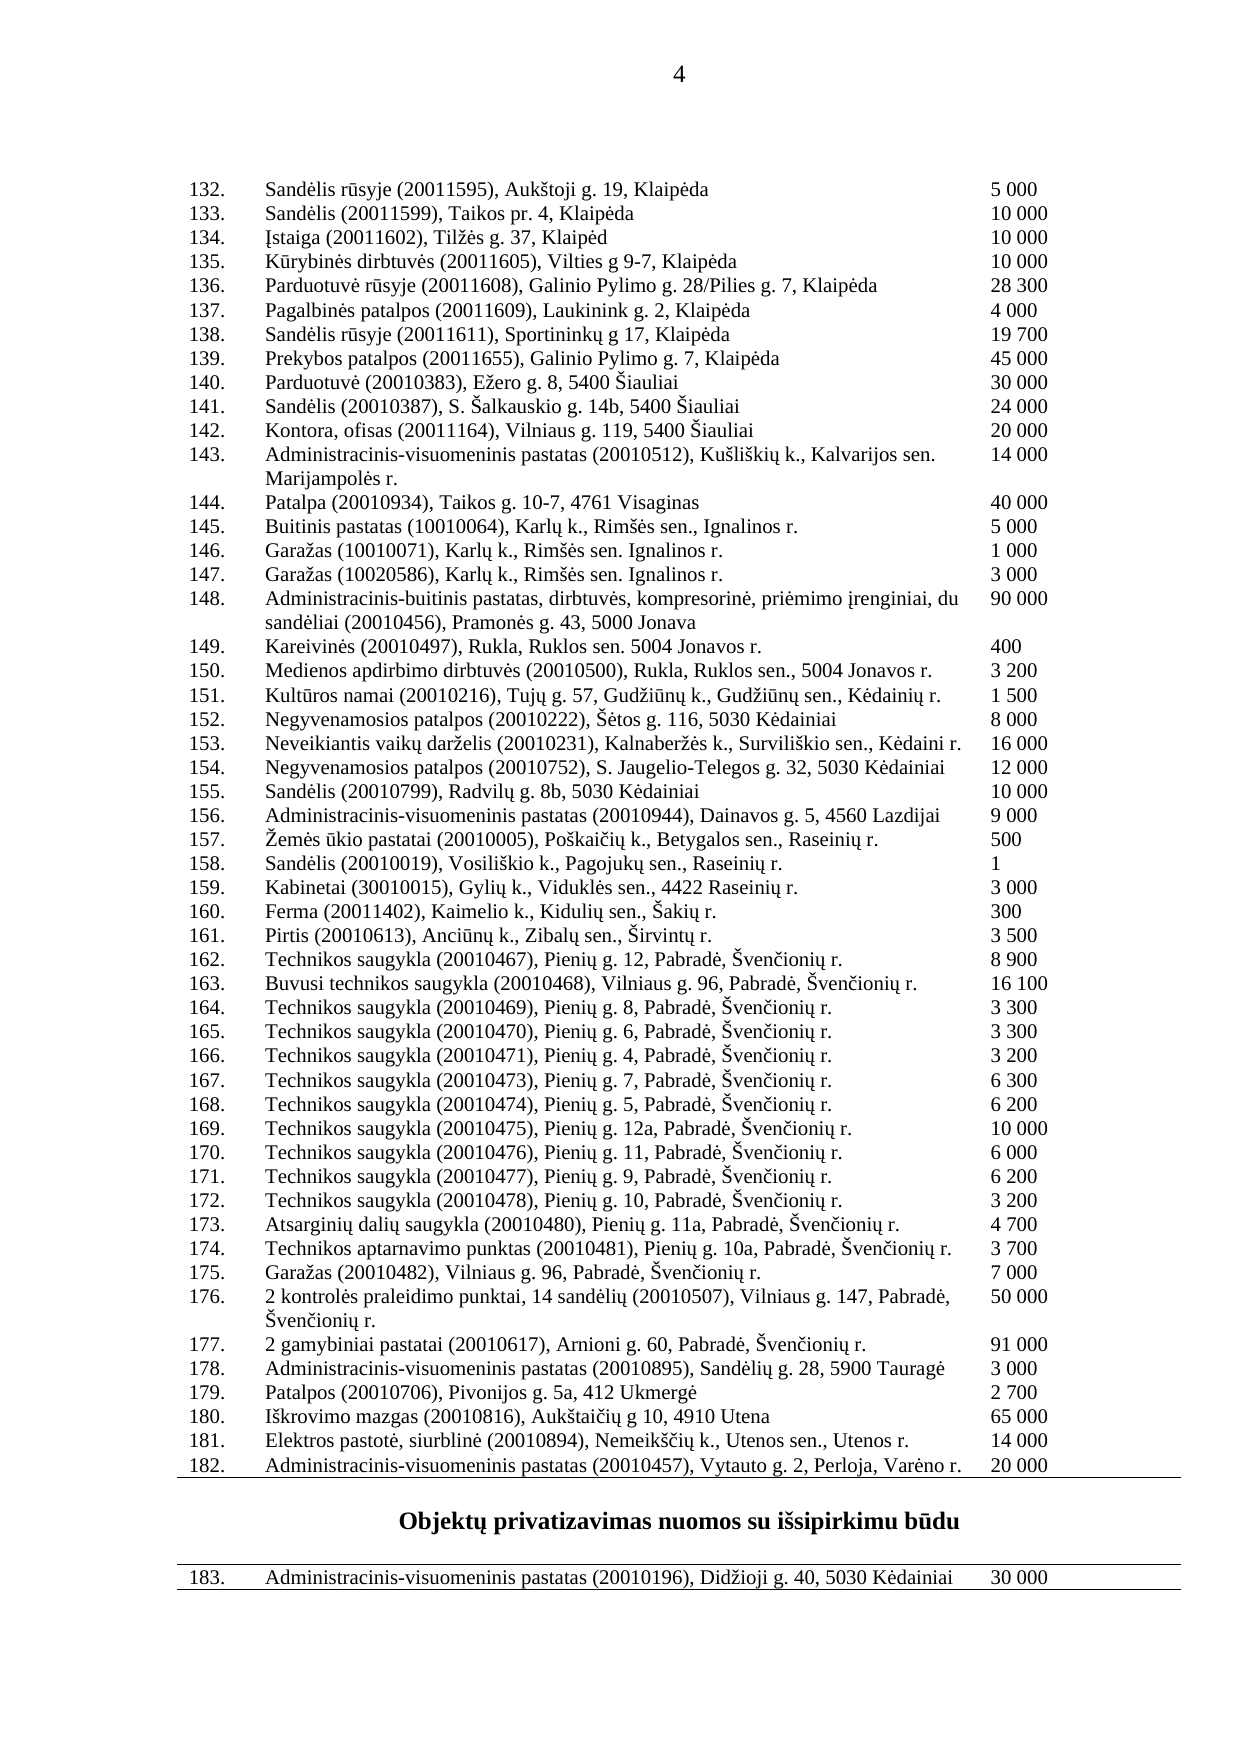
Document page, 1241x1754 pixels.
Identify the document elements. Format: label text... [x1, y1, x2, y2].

table_cell 136. [177, 274, 254, 297]
text Objektų privatizavimas nuomos su išsipirkimu būdu [177, 1506, 1181, 1535]
table_cell 16 100 [979, 971, 1181, 995]
table_cell 5 000 [979, 177, 1181, 201]
table_cell Technikos saugykla (20010476), Pienių g. 11, Pabradė, Švenčionių r. [254, 1140, 979, 1164]
table_cell 2 700 [979, 1380, 1181, 1404]
table_cell 1 000 [979, 538, 1181, 562]
table_cell 150. [177, 659, 254, 682]
table_cell 177. [177, 1332, 254, 1356]
table_cell 500 [979, 827, 1181, 851]
table_cell 142. [177, 418, 254, 442]
table_cell 157. [177, 827, 254, 851]
table_cell Garažas (10020586), Karlų k., Rimšės sen. Ignalinos r. [254, 562, 979, 586]
table_cell 2 kontrolės praleidimo punktai, 14 sandėlių (20010507), Vilniaus g. 147, Pabradė, Švenčionių r. [254, 1284, 979, 1332]
table_cell Technikos saugykla (20010477), Pienių g. 9, Pabradė, Švenčionių r. [254, 1164, 979, 1188]
table_cell Patalpos (20010706), Pivonijos g. 5a, 412 Ukmergė [254, 1380, 979, 1404]
table_cell Garažas (10010071), Karlų k., Rimšės sen. Ignalinos r. [254, 538, 979, 562]
table_cell Sandėlis (20010387), S. Šalkauskio g. 14b, 5400 Šiauliai [254, 394, 979, 418]
table_cell 20 000 [979, 418, 1181, 442]
table_cell 4 000 [979, 298, 1181, 322]
table_cell 149. [177, 634, 254, 658]
table_cell 133. [177, 201, 254, 225]
table_cell Administracinis-visuomeninis pastatas (20010944), Dainavos g. 5, 4560 Lazdijai [254, 803, 979, 827]
table_cell 134. [177, 225, 254, 249]
table_cell Technikos saugykla (20010470), Pienių g. 6, Pabradė, Švenčionių r. [254, 1019, 979, 1043]
table_cell 166. [177, 1044, 254, 1067]
table_cell 2 gamybiniai pastatai (20010617), Arnioni g. 60, Pabradė, Švenčionių r. [254, 1332, 979, 1356]
table_cell 3 300 [979, 1019, 1181, 1043]
table_cell 300 [979, 899, 1181, 923]
table_cell 173. [177, 1212, 254, 1236]
table_cell Parduotuvė (20010383), Ežero g. 8, 5400 Šiauliai [254, 370, 979, 394]
table_cell 139. [177, 346, 254, 370]
table_cell Technikos saugykla (20010475), Pienių g. 12a, Pabradė, Švenčionių r. [254, 1116, 979, 1140]
table_cell Įstaiga (20011602), Tilžės g. 37, Klaipėd [254, 225, 979, 249]
table_cell 14 000 [979, 442, 1181, 490]
table_cell Negyvenamosios patalpos (20010752), S. Jaugelio-Telegos g. 32, 5030 Kėdainiai [254, 755, 979, 779]
table_cell Sandėlis (20010019), Vosiliškio k., Pagojukų sen., Raseinių r. [254, 851, 979, 875]
table_cell 10 000 [979, 201, 1181, 225]
table_cell 145. [177, 514, 254, 538]
table_cell 160. [177, 899, 254, 923]
table_cell Pirtis (20010613), Anciūnų k., Zibalų sen., Širvintų r. [254, 923, 979, 947]
table_cell 162. [177, 947, 254, 971]
table_cell 178. [177, 1356, 254, 1380]
table_cell 147. [177, 562, 254, 586]
table_cell Administracinis-visuomeninis pastatas (20010457), Vytauto g. 2, Perloja, Varėno r. [254, 1453, 979, 1477]
table_cell 152. [177, 707, 254, 731]
table_cell Garažas (20010482), Vilniaus g. 96, Pabradė, Švenčionių r. [254, 1260, 979, 1284]
table_cell 138. [177, 322, 254, 346]
table_cell Kontora, ofisas (20011164), Vilniaus g. 119, 5400 Šiauliai [254, 418, 979, 442]
table_cell Kūrybinės dirbtuvės (20011605), Vilties g 9-7, Klaipėda [254, 249, 979, 273]
table_cell 10 000 [979, 779, 1181, 803]
table_cell 20 000 [979, 1453, 1181, 1477]
table_cell Medienos apdirbimo dirbtuvės (20010500), Rukla, Ruklos sen., 5004 Jonavos r. [254, 659, 979, 682]
table_cell 91 000 [979, 1332, 1181, 1356]
table_cell 10 000 [979, 225, 1181, 249]
table_cell 155. [177, 779, 254, 803]
table_cell 180. [177, 1404, 254, 1428]
table_cell 181. [177, 1429, 254, 1452]
table_cell Prekybos patalpos (20011655), Galinio Pylimo g. 7, Klaipėda [254, 346, 979, 370]
table_cell Iškrovimo mazgas (20010816), Aukštaičių g 10, 4910 Utena [254, 1404, 979, 1428]
table_cell 172. [177, 1188, 254, 1212]
table_cell 3 300 [979, 995, 1181, 1019]
table_cell 161. [177, 923, 254, 947]
table_cell Ferma (20011402), Kaimelio k., Kidulių sen., Šakių r. [254, 899, 979, 923]
table_cell Kultūros namai (20010216), Tujų g. 57, Gudžiūnų k., Gudžiūnų sen., Kėdainių r. [254, 683, 979, 707]
table_cell Technikos saugykla (20010469), Pienių g. 8, Pabradė, Švenčionių r. [254, 995, 979, 1019]
table_cell 146. [177, 538, 254, 562]
table_cell 140. [177, 370, 254, 394]
table_cell Žemės ūkio pastatai (20010005), Poškaičių k., Betygalos sen., Raseinių r. [254, 827, 979, 851]
table_cell 400 [979, 634, 1181, 658]
table_cell 3 200 [979, 659, 1181, 682]
table_cell Sandėlis rūsyje (20011595), Aukštoji g. 19, Klaipėda [254, 177, 979, 201]
table_cell 1 500 [979, 683, 1181, 707]
table_cell 167. [177, 1068, 254, 1092]
table_cell 151. [177, 683, 254, 707]
table_cell 156. [177, 803, 254, 827]
table_cell 45 000 [979, 346, 1181, 370]
table_cell 3 700 [979, 1236, 1181, 1260]
table_cell 3 000 [979, 562, 1181, 586]
table_header 183. [177, 1565, 254, 1589]
table_cell 153. [177, 731, 254, 755]
table_cell 163. [177, 971, 254, 995]
table_cell 6 200 [979, 1092, 1181, 1116]
table_cell 141. [177, 394, 254, 418]
table_cell Technikos saugykla (20010471), Pienių g. 4, Pabradė, Švenčionių r. [254, 1044, 979, 1067]
table_cell Technikos saugykla (20010474), Pienių g. 5, Pabradė, Švenčionių r. [254, 1092, 979, 1116]
table_cell Technikos saugykla (20010473), Pienių g. 7, Pabradė, Švenčionių r. [254, 1068, 979, 1092]
table_cell 179. [177, 1380, 254, 1404]
table_cell 19 700 [979, 322, 1181, 346]
table_cell 65 000 [979, 1404, 1181, 1428]
table_cell 159. [177, 875, 254, 899]
table_cell 132. [177, 177, 254, 201]
table_cell 3 500 [979, 923, 1181, 947]
table_cell 144. [177, 490, 254, 514]
table_cell 14 000 [979, 1429, 1181, 1452]
table_cell 8 900 [979, 947, 1181, 971]
table_cell Sandėlis rūsyje (20011611), Sportininkų g 17, Klaipėda [254, 322, 979, 346]
table_cell 3 200 [979, 1044, 1181, 1067]
table_cell 30 000 [979, 370, 1181, 394]
table_cell 16 000 [979, 731, 1181, 755]
table_cell 8 000 [979, 707, 1181, 731]
table_cell Parduotuvė rūsyje (20011608), Galinio Pylimo g. 28/Pilies g. 7, Klaipėda [254, 274, 979, 297]
table_cell Technikos saugykla (20010478), Pienių g. 10, Pabradė, Švenčionių r. [254, 1188, 979, 1212]
table_header Administracinis-visuomeninis pastatas (20010196), Didžioji g. 40, 5030 Kėdainiai [254, 1565, 979, 1589]
table_cell 50 000 [979, 1284, 1181, 1332]
table_cell 24 000 [979, 394, 1181, 418]
table_cell 3 000 [979, 875, 1181, 899]
table_cell 175. [177, 1260, 254, 1284]
table_cell 143. [177, 442, 254, 490]
table_cell 40 000 [979, 490, 1181, 514]
table_cell 10 000 [979, 1116, 1181, 1140]
table_cell 176. [177, 1284, 254, 1332]
table_cell 5 000 [979, 514, 1181, 538]
table_cell Buvusi technikos saugykla (20010468), Vilniaus g. 96, Pabradė, Švenčionių r. [254, 971, 979, 995]
table_cell Elektros pastotė, siurblinė (20010894), Nemeikščių k., Utenos sen., Utenos r. [254, 1429, 979, 1452]
table_cell 165. [177, 1019, 254, 1043]
table_cell 158. [177, 851, 254, 875]
table_cell 154. [177, 755, 254, 779]
table_cell Atsarginių dalių saugykla (20010480), Pienių g. 11a, Pabradė, Švenčionių r. [254, 1212, 979, 1236]
table_cell 168. [177, 1092, 254, 1116]
table_cell Sandėlis (20011599), Taikos pr. 4, Klaipėda [254, 201, 979, 225]
table_cell 4 700 [979, 1212, 1181, 1236]
table_cell 3 200 [979, 1188, 1181, 1212]
table_cell 28 300 [979, 274, 1181, 297]
table_cell 90 000 [979, 586, 1181, 634]
table_cell 148. [177, 586, 254, 634]
table_cell Technikos saugykla (20010467), Pienių g. 12, Pabradė, Švenčionių r. [254, 947, 979, 971]
table_cell 137. [177, 298, 254, 322]
table_cell 170. [177, 1140, 254, 1164]
table_cell Patalpa (20010934), Taikos g. 10-7, 4761 Visaginas [254, 490, 979, 514]
table_header 30 000 [979, 1565, 1181, 1589]
table_cell 10 000 [979, 249, 1181, 273]
table_cell 171. [177, 1164, 254, 1188]
table_cell Technikos aptarnavimo punktas (20010481), Pienių g. 10a, Pabradė, Švenčionių r. [254, 1236, 979, 1260]
table_cell Kareivinės (20010497), Rukla, Ruklos sen. 5004 Jonavos r. [254, 634, 979, 658]
table_cell 174. [177, 1236, 254, 1260]
table_cell 1 [979, 851, 1181, 875]
table_cell Buitinis pastatas (10010064), Karlų k., Rimšės sen., Ignalinos r. [254, 514, 979, 538]
table_cell Sandėlis (20010799), Radvilų g. 8b, 5030 Kėdainiai [254, 779, 979, 803]
table_cell 6 000 [979, 1140, 1181, 1164]
table_cell 164. [177, 995, 254, 1019]
table_cell 135. [177, 249, 254, 273]
table_cell 6 200 [979, 1164, 1181, 1188]
table_cell Administracinis-visuomeninis pastatas (20010895), Sandėlių g. 28, 5900 Tauragė [254, 1356, 979, 1380]
table_cell 9 000 [979, 803, 1181, 827]
table_cell Neveikiantis vaikų darželis (20010231), Kalnaberžės k., Surviliškio sen., Kėdaini r. [254, 731, 979, 755]
table_cell 7 000 [979, 1260, 1181, 1284]
table_cell Administracinis-buitinis pastatas, dirbtuvės, kompresorinė, priėmimo įrenginiai, du sandėliai (20010456), Pramonės g. 43, 5000 Jonava [254, 586, 979, 634]
table_cell Kabinetai (30010015), Gylių k., Viduklės sen., 4422 Raseinių r. [254, 875, 979, 899]
table_cell 182. [177, 1453, 254, 1477]
table_cell 6 300 [979, 1068, 1181, 1092]
table_cell Negyvenamosios patalpos (20010222), Šėtos g. 116, 5030 Kėdainiai [254, 707, 979, 731]
table_cell 169. [177, 1116, 254, 1140]
table_cell Pagalbinės patalpos (20011609), Laukinink g. 2, Klaipėda [254, 298, 979, 322]
table_cell Administracinis-visuomeninis pastatas (20010512), Kušliškių k., Kalvarijos sen. Marijampolės r. [254, 442, 979, 490]
table_cell 12 000 [979, 755, 1181, 779]
table_cell 3 000 [979, 1356, 1181, 1380]
